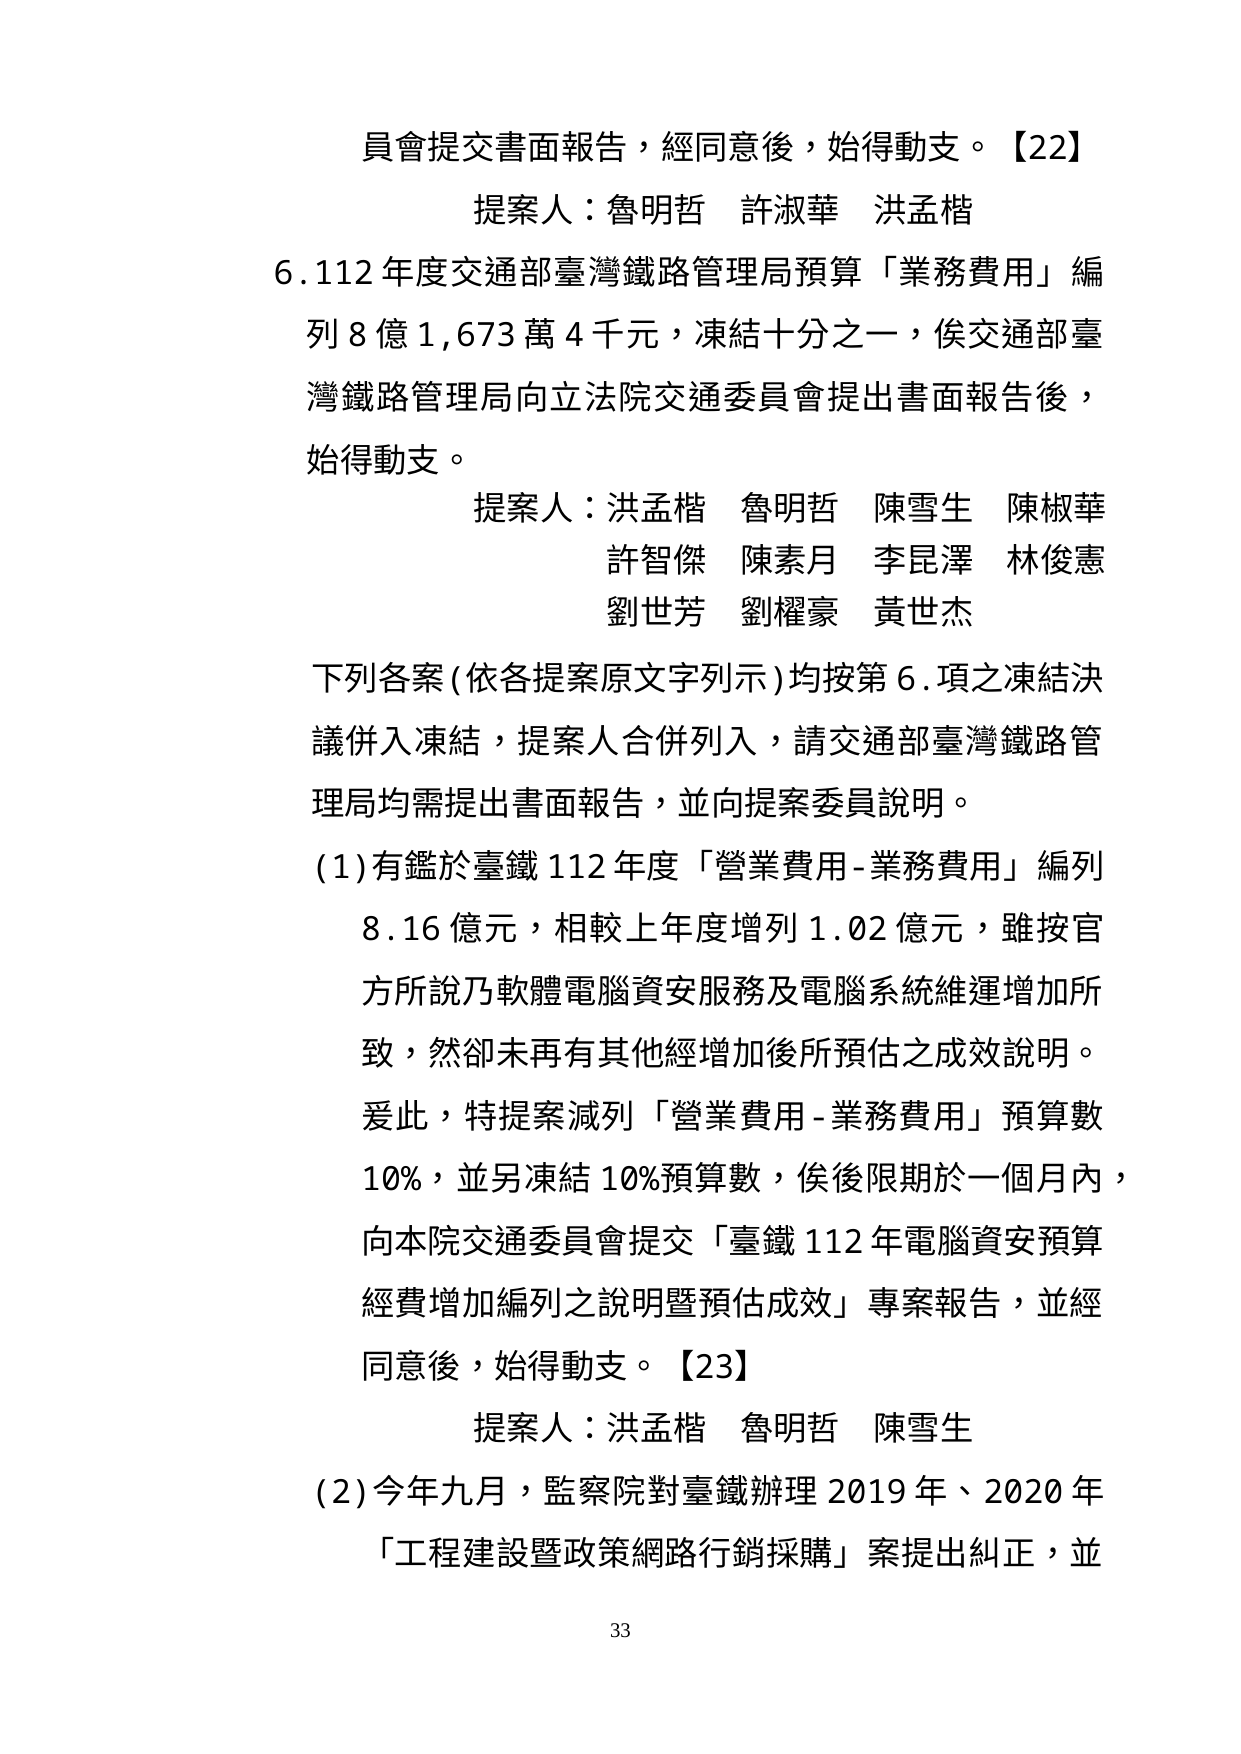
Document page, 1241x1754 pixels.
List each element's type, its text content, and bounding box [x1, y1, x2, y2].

subtitle (1)有鑑於臺鐵112年度「營業費用-業務費用」編列8.16億元，相較上年度增列1.02億元，雖按官方所說乃軟體電腦資安服務及電腦系統維運增加所致，然卻未再有其他經增加後所預估之成效說明。爰此，特提案減列「營業費用-業務費用」預算數10%，並另凍結10%預算數，俟後限期於一個月內，向本院交通委員會提交「臺鐵112年電腦資安預算經費增加編列之說明暨預估成效」專案報告，並經同意後，始得動支。【23】 [311, 822, 1104, 1384]
text 下列各案(依各提案原文字列示)均按第6.項之凍結決議併入凍結，提案人合併列入，請交通部臺灣鐵路管理局均需提出書面報告，並向提案委員說明。 [311, 634, 1104, 822]
text 提案人：魯明哲 許淑華 洪孟楷 [473, 166, 1094, 228]
subtitle (2)今年九月，監察院對臺鐵辦理2019年、2020年「工程建設暨政策網路行銷採購」案提出糾正，並 [311, 1447, 1104, 1572]
subtitle 6.112年度交通部臺灣鐵路管理局預算「業務費用」編列8億1,673萬4千元，凍結十分之一，俟交通部臺灣鐵路管理局向立法院交通委員會提出書面報告後，始得動支。 [273, 228, 1104, 478]
subtitle 員會提交書面報告，經同意後，始得動支。【22】 [311, 103, 1104, 166]
text 提案人：洪孟楷 魯明哲 陳雪生 [473, 1384, 1094, 1447]
text 提案人：洪孟楷 魯明哲 陳雪生 陳椒華 許智傑 陳素月 李昆澤 林俊憲 劉世芳 劉櫂豪 黃世杰 [473, 478, 1117, 634]
